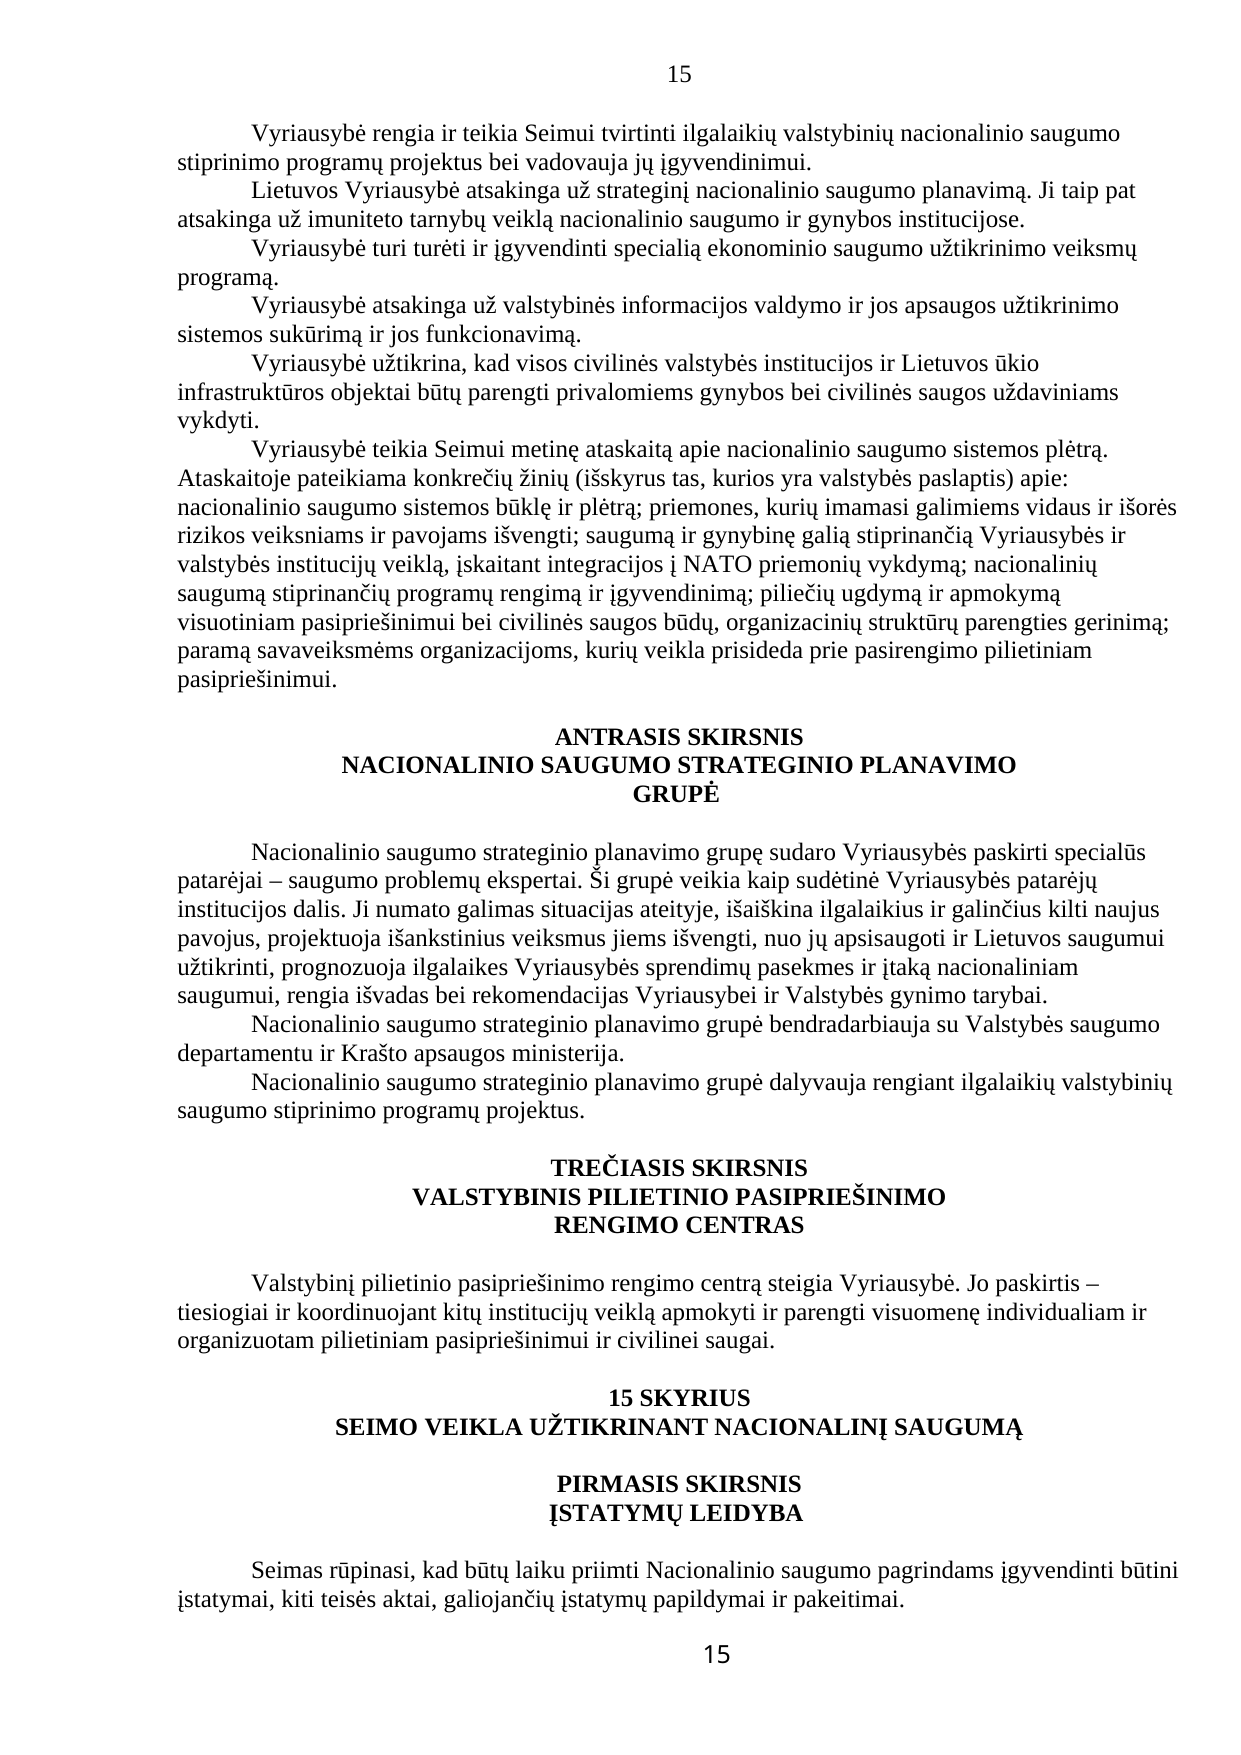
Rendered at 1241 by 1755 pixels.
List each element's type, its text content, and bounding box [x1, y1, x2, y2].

text PirmasIS skirsnis [177, 1469, 1181, 1498]
text Vyriausybė atsakinga už valstybinės informacijos valdymo ir jos apsaugos užtikrinimo sistemos sukūrimą ir jos funkcionavimą. [177, 291, 1181, 348]
text 15 skyrius [177, 1383, 1181, 1412]
text Lietuvos Vyriausybė atsakinga už strateginį nacionalinio saugumo planavimą. Ji taip pat atsakinga už imuniteto tarnybų veiklą nacionalinio saugumo ir gynybos institucijose. [177, 176, 1181, 233]
text Nacionalinio saugumo strateginio planavimo grupė bendradarbiauja su Valstybės saugumo departamentu ir Krašto apsaugos ministerija. [177, 1009, 1181, 1067]
text GRUPĖ [177, 779, 1181, 808]
text Seimas rūpinasi, kad būtų laiku priimti Nacionalinio saugumo pagrindams įgyvendinti būtini įstatymai, kiti teisės aktai, galiojančių įstatymų papildymai ir pakeitimai. [177, 1556, 1181, 1613]
text RENGIMO CENTRAS [177, 1211, 1181, 1239]
text Vyriausybė turi turėti ir įgyvendinti specialią ekonominio saugumo užtikrinimo veiksmų programą. [177, 233, 1181, 291]
text Valstybinį pilietinio pasipriešinimo rengimo centrą steigia Vyriausybė. Jo paskirtis – tiesiogiai ir koordinuojant kitų institucijų veiklą apmokyti ir parengti visuomenę individualiam ir organizuotam pilietiniam pasipriešinimui ir civilinei saugai. [177, 1268, 1181, 1354]
text NACIONALINIO SAUGUMO STRATEGINIO PLANAVIMO [177, 751, 1181, 779]
text Vyriausybė teikia Seimui metinę ataskaitą apie nacionalinio saugumo sistemos plėtrą. Ataskaitoje pateikiama konkrečių žinių (išskyrus tas, kurios yra valstybės paslaptis) apie: nacionalinio saugumo sistemos būklę ir plėtrą; priemones, kurių imamasi galimiems vidaus ir išorės rizikos veiksniams ir pavojams išvengti; saugumą ir gynybinę galią stiprinančią Vyriausybės ir valstybės institucijų veiklą, įskaitant integracijos į NATO priemonių vykdymą; nacionalinių saugumą stiprinančių programų rengimą ir įgyvendinimą; piliečių ugdymą ir apmokymą visuotiniam pasipriešinimui bei civilinės saugos būdų, organizacinių struktūrų parengties gerinimą; paramą savaveiksmėms organizacijoms, kurių veikla prisideda prie pasirengimo pilietiniam pasipriešinimui. [177, 434, 1181, 693]
text TrečiasIS skirsnis [177, 1153, 1181, 1182]
text Vyriausybė rengia ir teikia Seimui tvirtinti ilgalaikių valstybinių nacionalinio saugumo stiprinimo programų projektus bei vadovauja jų įgyvendinimui. [177, 118, 1181, 176]
text Vyriausybė užtikrina, kad visos civilinės valstybės institucijos ir Lietuvos ūkio infrastruktūros objektai būtų parengti privalomiems gynybos bei civilinės saugos uždaviniams vykdyti. [177, 348, 1181, 434]
text AntrasIS skirsnis [177, 722, 1181, 751]
text VALSTYBINIS PILIETINIO PASIPRIEŠINIMO [177, 1182, 1181, 1211]
text Nacionalinio saugumo strateginio planavimo grupė dalyvauja rengiant ilgalaikių valstybinių saugumo stiprinimo programų projektus. [177, 1067, 1181, 1124]
text ĮSTATYMŲ LEIDYBA [177, 1498, 1181, 1527]
text Nacionalinio saugumo strateginio planavimo grupę sudaro Vyriausybės paskirti specialūs patarėjai – saugumo problemų ekspertai. Ši grupė veikia kaip sudėtinė Vyriausybės patarėjų institucijos dalis. Ji numato galimas situacijas ateityje, išaiškina ilgalaikius ir galinčius kilti naujus pavojus, projektuoja išankstinius veiksmus jiems išvengti, nuo jų apsisaugoti ir Lietuvos saugumui užtikrinti, prognozuoja ilgalaikes Vyriausybės sprendimų pasekmes ir įtaką nacionaliniam saugumui, rengia išvadas bei rekomendacijas Vyriausybei ir Valstybės gynimo tarybai. [177, 837, 1181, 1009]
text SEIMO VEIKLA UŽTIKRINANT NACIONALINĮ SAUGUMĄ [177, 1412, 1181, 1441]
